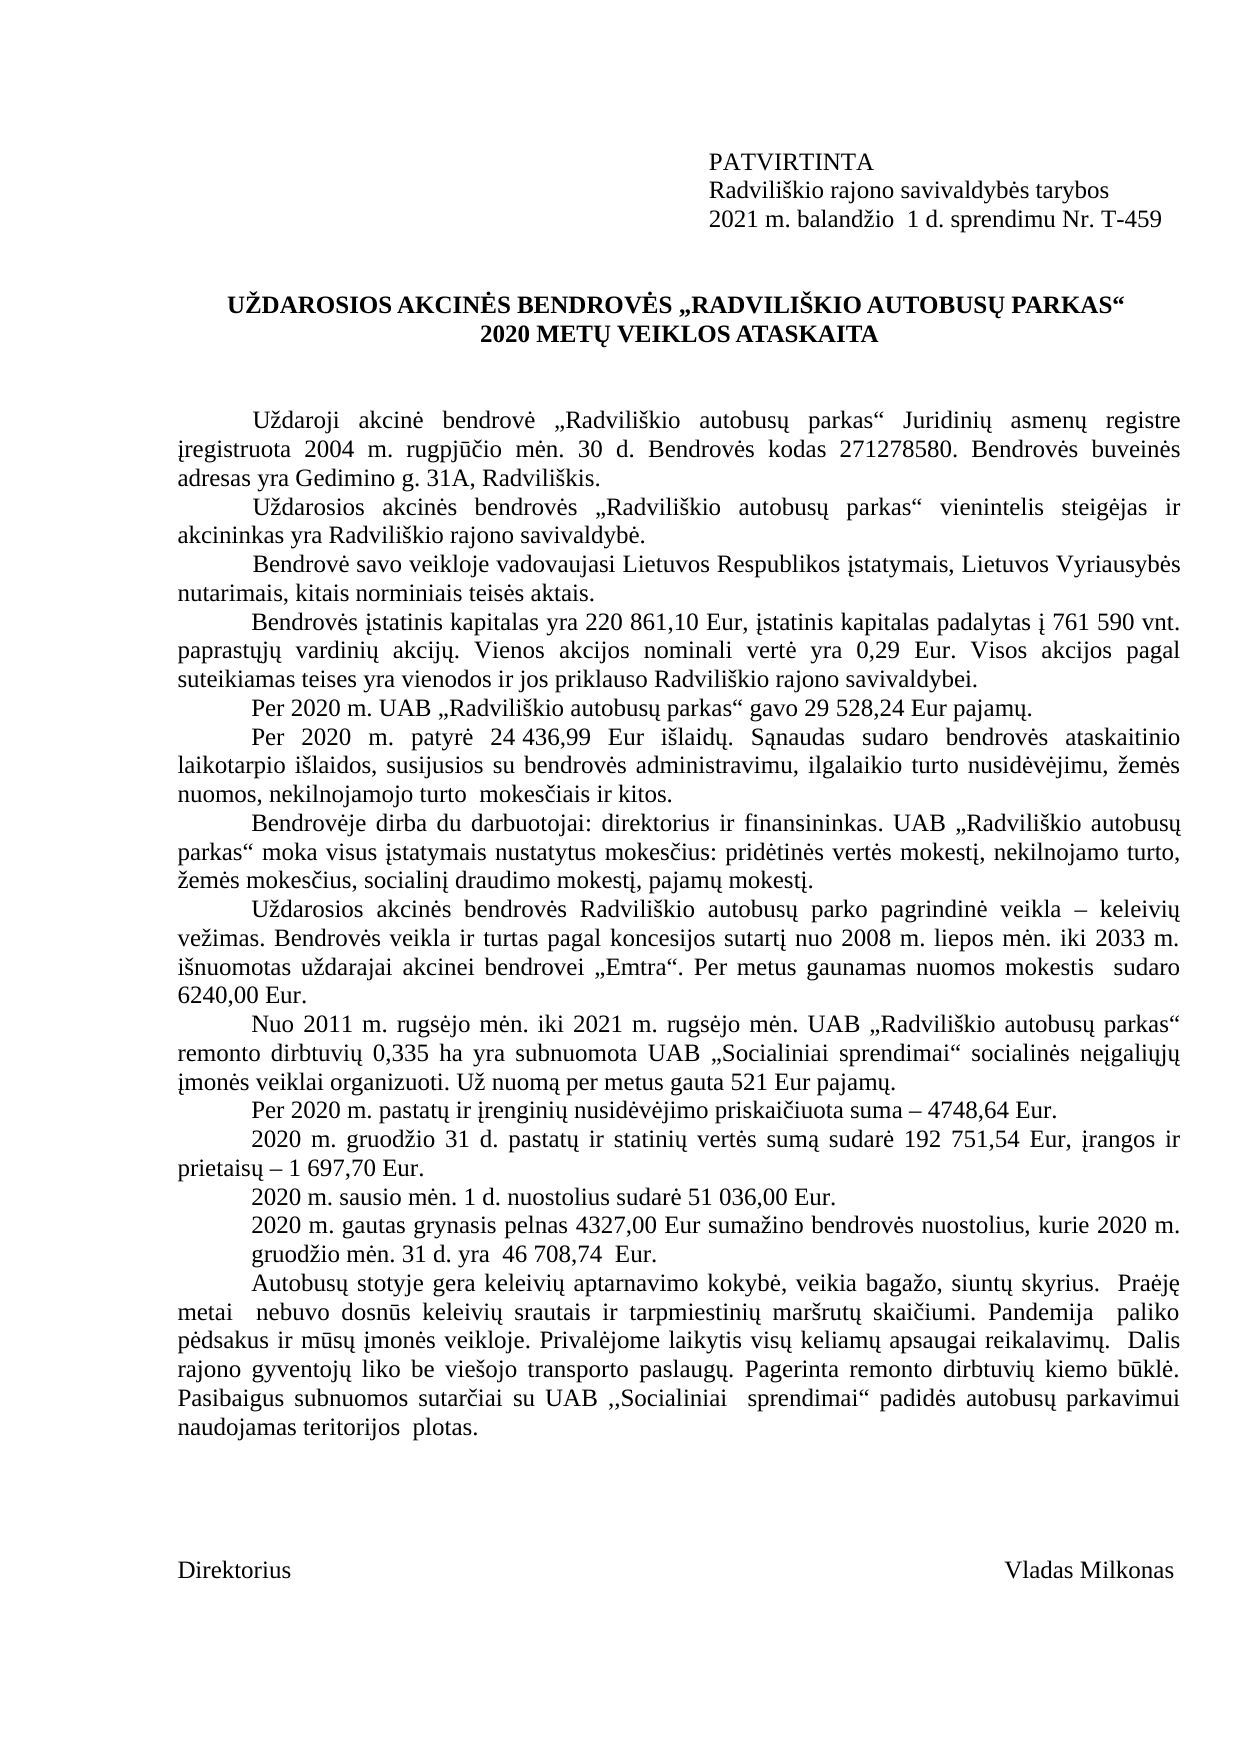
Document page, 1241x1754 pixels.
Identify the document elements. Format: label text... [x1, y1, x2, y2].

text 2020 m. sausio mėn. 1 d. nuostolius sudarė 51 036,00 Eur. [177, 1182, 1181, 1211]
text 2020 METŲ VEIKLOS ATASKAITA [177, 319, 1181, 348]
text 2020 m. gruodžio 31 d. pastatų ir statinių vertės sumą sudarė 192 751,54 Eur, įrangos ir prietaisų – 1 697,70 Eur. [177, 1124, 1181, 1182]
text UŽDAROSIOS AKCINĖS BENDROVĖS „RADVILIŠKIO AUTOBUSŲ PARKAS“ [177, 291, 1181, 319]
text Autobusų stotyje gera keleivių aptarnavimo kokybė, veikia bagažo, siuntų skyrius. Praėję metai nebuvo dosnūs keleivių srautais ir tarpmiestinių maršrutų skaičiumi. Pandemija paliko pėdsakus ir mūsų įmonės veikloje. Privalėjome laikytis visų keliamų apsaugai reikalavimų. Dalis rajono gyventojų liko be viešojo transporto paslaugų. Pagerinta remonto dirbtuvių kiemo būklė. Pasibaigus subnuomos sutarčiai su UAB ,,Socialiniai sprendimai“ padidės autobusų parkavimui naudojamas teritorijos plotas. [177, 1268, 1181, 1441]
text Per 2020 m. patyrė 24 436,99 Eur išlaidų. Sąnaudas sudaro bendrovės ataskaitinio laikotarpio išlaidos, susijusios su bendrovės administravimu, ilgalaikio turto nusidėvėjimu, žemės nuomos, nekilnojamojo turto mokesčiais ir kitos. [177, 722, 1181, 808]
text Bendrovės įstatinis kapitalas yra 220 861,10 Eur, įstatinis kapitalas padalytas į 761 590 vnt. paprastųjų vardinių akcijų. Vienos akcijos nominali vertė yra 0,29 Eur. Visos akcijos pagal suteikiamas teises yra vienodos ir jos priklauso Radviliškio rajono savivaldybei. [177, 607, 1181, 693]
text Uždarosios akcinės bendrovės Radviliškio autobusų parko pagrindinė veikla – keleivių vežimas. Bendrovės veikla ir turtas pagal koncesijos sutartį nuo 2008 m. liepos mėn. iki 2033 m. išnuomotas uždarajai akcinei bendrovei „Emtra“. Per metus gaunamas nuomos mokestis sudaro 6240,00 Eur. [177, 894, 1181, 1009]
text Nuo 2011 m. rugsėjo mėn. iki 2021 m. rugsėjo mėn. UAB „Radviliškio autobusų parkas“ remonto dirbtuvių 0,335 ha yra subnuomota UAB „Socialiniai sprendimai“ socialinės neįgaliųjų įmonės veiklai organizuoti. Už nuomą per metus gauta 521 Eur pajamų. [177, 1009, 1181, 1096]
text Radviliškio rajono savivaldybės tarybos [177, 176, 1181, 204]
text PATVIRTINTA [177, 147, 1181, 176]
text Per 2020 m. pastatų ir įrenginių nusidėvėjimo priskaičiuota suma – 4748,64 Eur. [177, 1096, 1181, 1124]
text Per 2020 m. UAB „Radviliškio autobusų parkas“ gavo 29 528,24 Eur pajamų. [177, 693, 1181, 722]
text Direktorius Vladas Milkonas [177, 1556, 1181, 1584]
text Bendrovėje dirba du darbuotojai: direktorius ir finansininkas. UAB „Radviliškio autobusų parkas“ moka visus įstatymais nustatytus mokesčius: pridėtinės vertės mokestį, nekilnojamo turto, žemės mokesčius, socialinį draudimo mokestį, pajamų mokestį. [177, 808, 1181, 894]
text 2021 m. balandžio 1 d. sprendimu Nr. T-459 [177, 204, 1181, 233]
text Bendrovė savo veikloje vadovaujasi Lietuvos Respublikos įstatymais, Lietuvos Vyriausybės nutarimais, kitais norminiais teisės aktais. [177, 549, 1181, 607]
text Uždaroji akcinė bendrovė „Radviliškio autobusų parkas“ Juridinių asmenų registre įregistruota 2004 m. rugpjūčio mėn. 30 d. Bendrovės kodas 271278580. Bendrovės buveinės adresas yra Gedimino g. 31A, Radviliškis. [177, 406, 1181, 492]
text 2020 m. gautas grynasis pelnas 4327,00 Eur sumažino bendrovės nuostolius, kurie 2020 m. gruodžio mėn. 31 d. yra 46 708,74 Eur. [251, 1211, 1181, 1268]
text Uždarosios akcinės bendrovės „Radviliškio autobusų parkas“ vienintelis steigėjas ir akcininkas yra Radviliškio rajono savivaldybė. [177, 492, 1181, 549]
